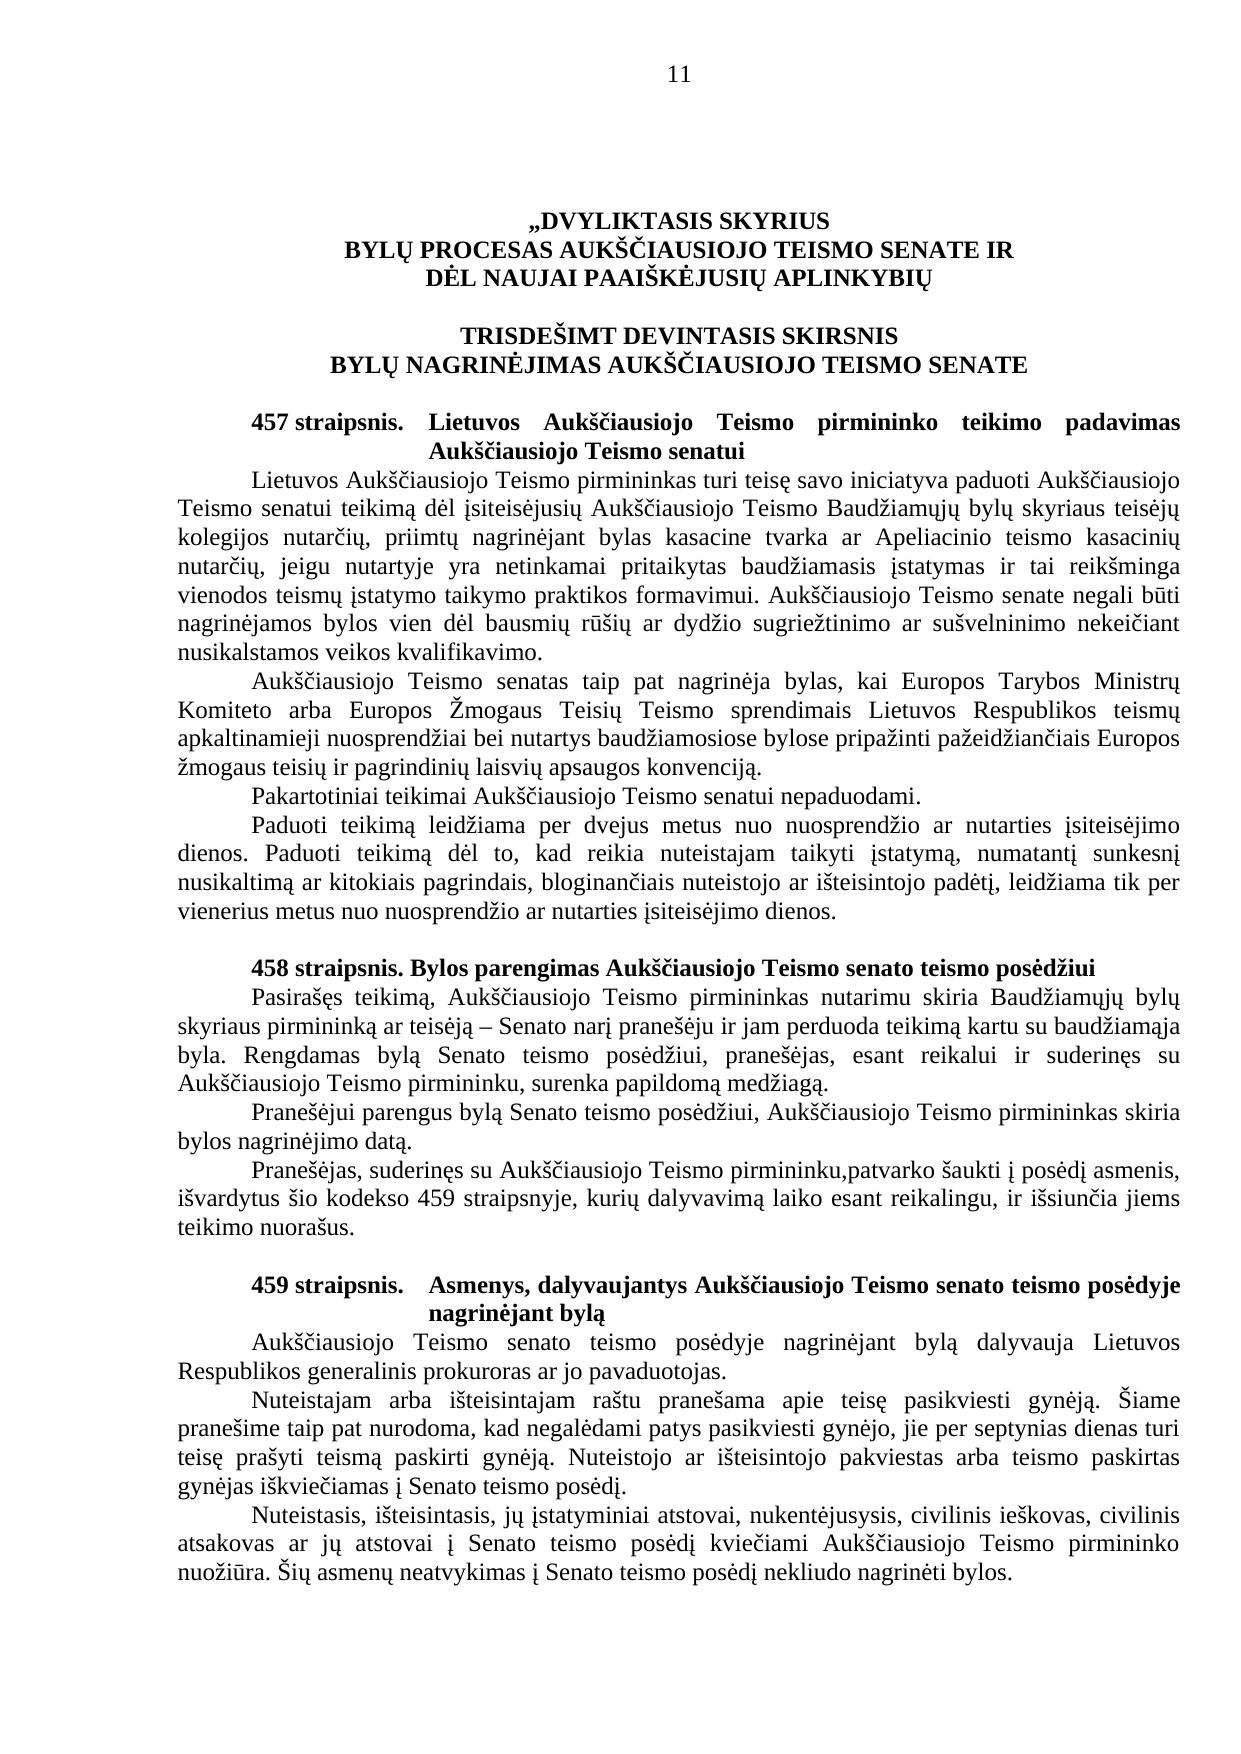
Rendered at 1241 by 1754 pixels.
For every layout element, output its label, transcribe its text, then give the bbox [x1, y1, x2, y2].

text Pranešėjui parengus bylą Senato teismo posėdžiui, Aukščiausiojo Teismo pirmininkas skiria bylos nagrinėjimo datą. [177, 1097, 1181, 1155]
text Pasirašęs teikimą, Aukščiausiojo Teismo pirmininkas nutarimu skiria Baudžiamųjų bylų skyriaus pirmininką ar teisėją – Senato narį pranešėju ir jam perduoda teikimą kartu su baudžiamąja byla. Rengdamas bylą Senato teismo posėdžiui, pranešėjas, esant reikalui ir suderinęs su Aukščiausiojo Teismo pirmininku, surenka papildomą medžiagą. [177, 982, 1181, 1097]
text Trisdešimt devintasis skirsnis [177, 321, 1181, 350]
text BYLŲ NAGRINĖJIMAS AUKŠČIAUSIOJO TEISMO SENATE [177, 350, 1181, 378]
text Pranešėjas, suderinęs su Aukščiausiojo Teismo pirmininku,patvarko šaukti į posėdį asmenis, išvardytus šio kodekso 459 straipsnyje, kurių dalyvavimą laiko esant reikalingu, ir išsiunčia jiems teikimo nuorašus. [177, 1155, 1181, 1241]
text DĖL NAUJAI PAAIŠKĖJUSIŲ APLINKYBIŲ [177, 263, 1181, 292]
text Aukščiausiojo Teismo senato teismo posėdyje nagrinėjant bylą dalyvauja Lietuvos Respublikos generalinis prokuroras ar jo pavaduotojas. [177, 1327, 1181, 1385]
text 457 straipsnis. Lietuvos Aukščiausiojo Teismo pirmininko teikimo padavimas Aukščiausiojo Teismo senatui [251, 407, 1181, 465]
text „DVYLIKTASIS SKYRIUS [177, 206, 1181, 235]
text 459 straipsnis. Asmenys, dalyvaujantys Aukščiausiojo Teismo senato teismo posėdyje nagrinėjant bylą [251, 1270, 1181, 1327]
text Paduoti teikimą leidžiama per dvejus metus nuo nuosprendžio ar nutarties įsiteisėjimo dienos. Paduoti teikimą dėl to, kad reikia nuteistajam taikyti įstatymą, numatantį sunkesnį nusikaltimą ar kitokiais pagrindais, bloginančiais nuteistojo ar išteisintojo padėtį, leidžiama tik per vienerius metus nuo nuosprendžio ar nutarties įsiteisėjimo dienos. [177, 810, 1181, 925]
text Pakartotiniai teikimai Aukščiausiojo Teismo senatui nepaduodami. [177, 781, 1181, 810]
text BYLŲ PROCESAS AUKŠČIAUSIOJO TEISMO SENATE IR [177, 235, 1181, 263]
text Aukščiausiojo Teismo senatas taip pat nagrinėja bylas, kai Europos Tarybos Ministrų Komiteto arba Europos Žmogaus Teisių Teismo sprendimais Lietuvos Respublikos teismų apkaltinamieji nuosprendžiai bei nutartys baudžiamosiose bylose pripažinti pažeidžiančiais Europos žmogaus teisių ir pagrindinių laisvių apsaugos konvenciją. [177, 666, 1181, 781]
text 458 straipsnis. Bylos parengimas Aukščiausiojo Teismo senato teismo posėdžiui [177, 953, 1181, 982]
text Nuteistasis, išteisintasis, jų įstatyminiai atstovai, nukentėjusysis, civilinis ieškovas, civilinis atsakovas ar jų atstovai į Senato teismo posėdį kviečiami Aukščiausiojo Teismo pirmininko nuožiūra. Šių asmenų neatvykimas į Senato teismo posėdį nekliudo nagrinėti bylos. [177, 1500, 1181, 1586]
text Lietuvos Aukščiausiojo Teismo pirmininkas turi teisę savo iniciatyva paduoti Aukščiausiojo Teismo senatui teikimą dėl įsiteisėjusių Aukščiausiojo Teismo Baudžiamųjų bylų skyriaus teisėjų kolegijos nutarčių, priimtų nagrinėjant bylas kasacine tvarka ar Apeliacinio teismo kasacinių nutarčių, jeigu nutartyje yra netinkamai pritaikytas baudžiamasis įstatymas ir tai reikšminga vienodos teismų įstatymo taikymo praktikos formavimui. Aukščiausiojo Teismo senate negali būti nagrinėjamos bylos vien dėl bausmių rūšių ar dydžio sugriežtinimo ar sušvelninimo nekeičiant nusikalstamos veikos kvalifikavimo. [177, 465, 1181, 666]
text Nuteistajam arba išteisintajam raštu pranešama apie teisę pasikviesti gynėją. Šiame pranešime taip pat nurodoma, kad negalėdami patys pasikviesti gynėjo, jie per septynias dienas turi teisę prašyti teismą paskirti gynėją. Nuteistojo ar išteisintojo pakviestas arba teismo paskirtas gynėjas iškviečiamas į Senato teismo posėdį. [177, 1385, 1181, 1500]
